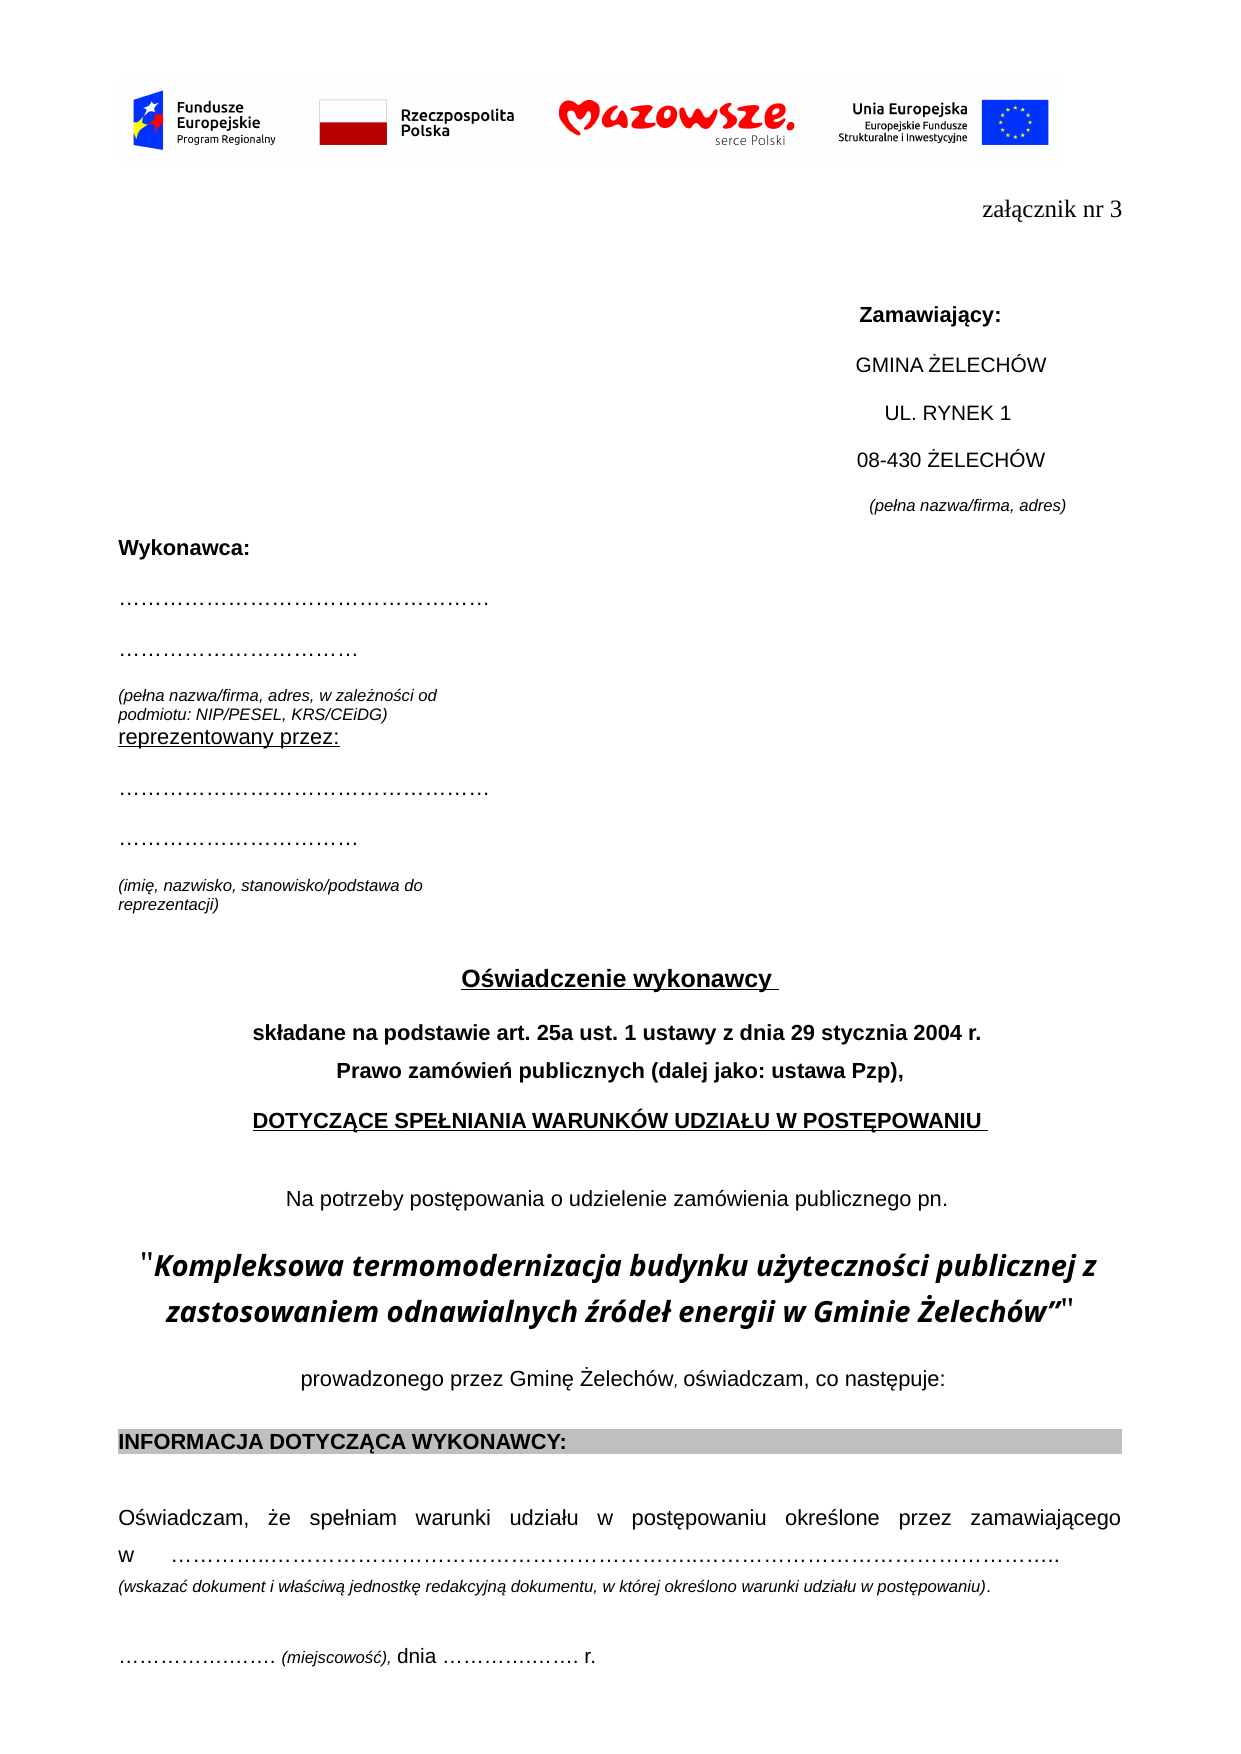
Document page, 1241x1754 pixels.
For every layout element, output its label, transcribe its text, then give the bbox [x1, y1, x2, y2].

text Na potrzeby postępowania o udzielenie zamówienia publicznego pn. [118, 1183, 1122, 1212]
text ………………………………………………………………………… [118, 774, 502, 850]
text (imię, nazwisko, stanowisko/podstawa do reprezentacji) [118, 875, 502, 914]
text Prawo zamówień publicznych (dalej jako: ustawa Pzp), [118, 1058, 1122, 1083]
text ………………………………………………………………………… [118, 585, 502, 661]
text (pełna nazwa/firma, adres) [815, 496, 1122, 515]
text prowadzonego przez Gminę Żelechów, oświadczam, co następuje: [118, 1366, 1122, 1391]
text UL. RYNEK 1 [774, 400, 1122, 424]
text Oświadczam, że spełniam warunki udziału w postępowaniu określone przez zamawiającego w …………..…………………………………………………..………………………………………….. (wskazać dokument i właściwą jednostkę redakcyjną dokumentu, w której określono warunki udziału w postępowaniu). [118, 1504, 1122, 1596]
text GMINA ŻELECHÓW [779, 352, 1122, 376]
text składane na podstawie art. 25a ust. 1 ustawy z dnia 29 stycznia 2004 r. [118, 1020, 1122, 1045]
text (pełna nazwa/firma, adres, w zależności od podmiotu: NIP/PESEL, KRS/CEiDG) [118, 686, 502, 724]
picture [118, 75, 1064, 165]
text Wykonawca: [118, 534, 1122, 560]
text "Kompleksowa termomodernizacja budynku użyteczności publicznej z zastosowaniem odnawialnych źródeł energii w Gminie Żelechów”" [118, 1241, 1122, 1332]
text Oświadczenie wykonawcy [118, 964, 1122, 993]
text …………….……. (miejscowość), dnia ………….……. r. [118, 1644, 1122, 1668]
text reprezentowany przez: [118, 724, 1122, 749]
text 08-430 ŻELECHÓW [779, 448, 1122, 472]
text załącznik nr 3 [664, 194, 1122, 223]
text INFORMACJA DOTYCZĄCA WYKONAWCY: [118, 1429, 1122, 1454]
text DOTYCZĄCE SPEŁNIANIA WARUNKÓW UDZIAŁU W POSTĘPOWANIU [118, 1108, 1122, 1171]
text Zamawiający: [664, 302, 1122, 327]
